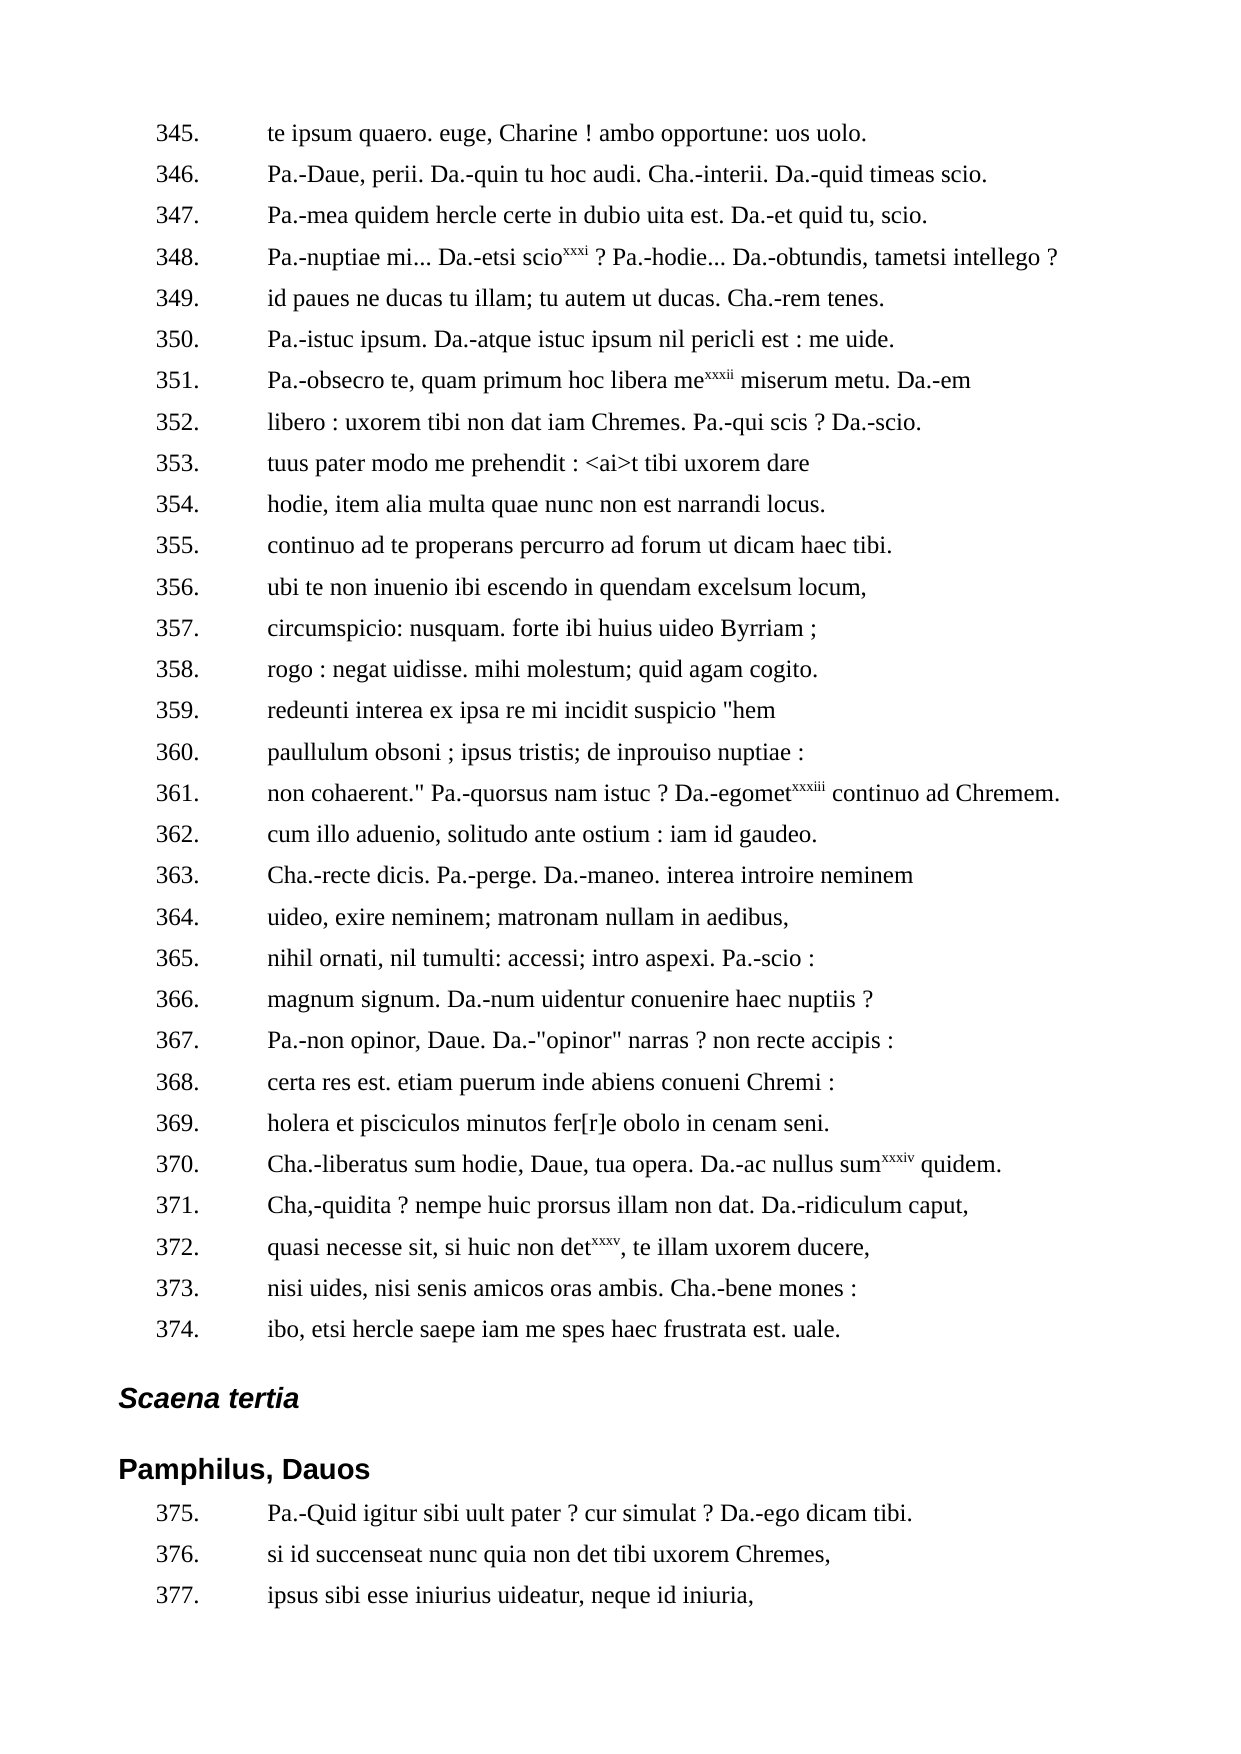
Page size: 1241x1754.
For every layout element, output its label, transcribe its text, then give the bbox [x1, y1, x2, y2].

list ibo, etsi hercle saepe iam me spes haec frustrata est. uale. [156, 1314, 1122, 1343]
list Pa.-istuc ipsum. Da.-atque istuc ipsum nil pericli est : me uide. [156, 324, 1122, 353]
list quasi necesse sit, si huic non det, te illam uxorem ducere, [156, 1232, 1122, 1261]
subtitle Scaena tertia [118, 1381, 1122, 1414]
list Cha.-recte dicis. Pa.-perge. Da.-maneo. interea introire neminem [156, 861, 1122, 889]
list libero : uxorem tibi non dat iam Chremes. Pa.-qui scis ? Da.-scio. [156, 407, 1122, 436]
list rogo : negat uidisse. mihi molestum; quid agam cogito. [156, 654, 1122, 683]
list holera et pisciculos minutos fer[r]e obolo in cenam seni. [156, 1108, 1122, 1137]
list Pa.-non opinor, Daue. Da.-"opinor" narras ? non recte accipis : [156, 1026, 1122, 1054]
list magnum signum. Da.-num uidentur conuenire haec nuptiis ? [156, 984, 1122, 1013]
list tuus pater modo me prehendit : <ai>t tibi uxorem dare [156, 448, 1122, 477]
list nihil ornati, nil tumulti: accessi; intro aspexi. Pa.-scio : [156, 943, 1122, 972]
list Pa.-obsecro te, quam primum hoc libera me miserum metu. Da.-em [156, 366, 1122, 394]
list circumspicio: nusquam. forte ibi huius uideo Byrriam ; [156, 613, 1122, 642]
list redeunti interea ex ipsa re mi incidit suspicio "hem [156, 696, 1122, 724]
list Pa.-Daue, perii. Da.-quin tu hoc audi. Cha.-interii. Da.-quid timeas scio. [156, 159, 1122, 188]
list Cha.-liberatus sum hodie, Daue, tua opera. Da.-ac nullus sum quidem. [156, 1149, 1122, 1178]
list te ipsum quaero. euge, Charine ! ambo opportune: uos uolo. [156, 118, 1122, 147]
list si id succenseat nunc quia non det tibi uxorem Chremes, [156, 1539, 1122, 1568]
list nisi uides, nisi senis amicos oras ambis. Cha.-bene mones : [156, 1273, 1122, 1302]
list id paues ne ducas tu illam; tu autem ut ducas. Cha.-rem tenes. [156, 283, 1122, 312]
list Cha,-quidita ? nempe huic prorsus illam non dat. Da.-ridiculum caput, [156, 1191, 1122, 1219]
list uideo, exire neminem; matronam nullam in aedibus, [156, 902, 1122, 931]
list Pa.-Quid igitur sibi uult pater ? cur simulat ? Da.-ego dicam tibi. [156, 1498, 1122, 1526]
list Pa.-mea quidem hercle certe in dubio uita est. Da.-et quid tu, scio. [156, 201, 1122, 229]
list hodie, item alia multa quae nunc non est narrandi locus. [156, 489, 1122, 518]
list cum illo aduenio, solitudo ante ostium : iam id gaudeo. [156, 819, 1122, 848]
list ubi te non inuenio ibi escendo in quendam excelsum locum, [156, 572, 1122, 601]
list continuo ad te properans percurro ad forum ut dicam haec tibi. [156, 531, 1122, 559]
list ipsus sibi esse iniurius uideatur, neque id iniuria, [156, 1580, 1122, 1609]
list Pa.-nuptiae mi... Da.-etsi scio ? Pa.-hodie... Da.-obtundis, tametsi intellego ? [156, 242, 1122, 271]
list paullulum obsoni ; ipsus tristis; de inprouiso nuptiae : [156, 737, 1122, 766]
subtitle Pamphilus, Dauos [118, 1452, 1122, 1485]
list certa res est. etiam puerum inde abiens conueni Chremi : [156, 1067, 1122, 1096]
list non cohaerent." Pa.-quorsus nam istuc ? Da.-egomet continuo ad Chremem. [156, 778, 1122, 807]
